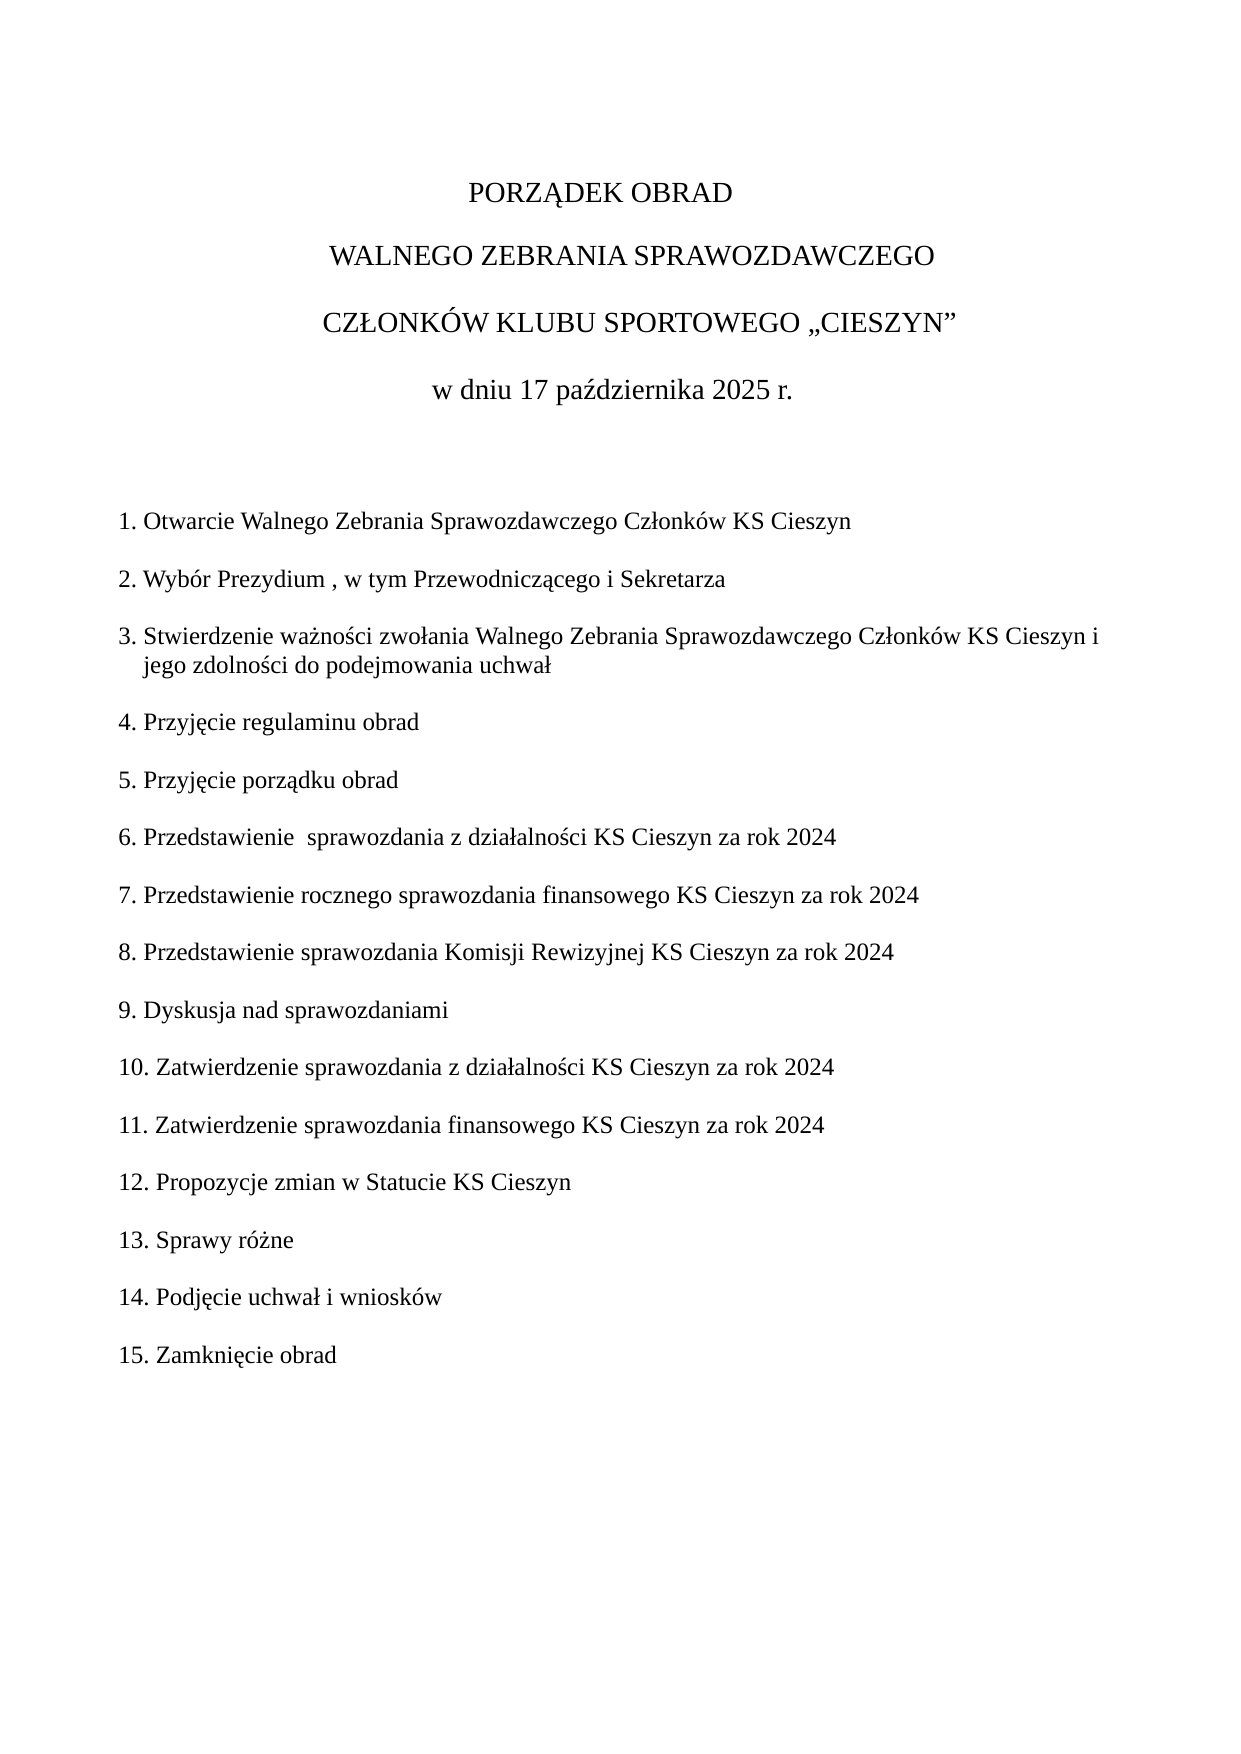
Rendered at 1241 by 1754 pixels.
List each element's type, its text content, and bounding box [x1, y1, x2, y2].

text 7. Przedstawienie rocznego sprawozdania finansowego KS Cieszyn za rok 2024 [118, 880, 1122, 909]
text 13. Sprawy różne [118, 1225, 1122, 1254]
text 3. Stwierdzenie ważności zwołania Walnego Zebrania Sprawozdawczego Członków KS Cieszyn i [118, 621, 1122, 650]
text PORZĄDEK OBRAD [118, 176, 1122, 238]
text WALNEGO ZEBRANIA SPRAWOZDAWCZEGO [118, 238, 1122, 271]
text 8. Przedstawienie sprawozdania Komisji Rewizyjnej KS Cieszyn za rok 2024 [118, 937, 1122, 966]
text 6. Przedstawienie sprawozdania z działalności KS Cieszyn za rok 2024 [118, 822, 1122, 851]
text jego zdolności do podejmowania uchwał [118, 650, 1122, 679]
text 4. Przyjęcie regulaminu obrad [118, 707, 1122, 736]
text w dniu 17 października 2025 r. [118, 372, 1122, 406]
text 2. Wybór Prezydium , w tym Przewodniczącego i Sekretarza [118, 564, 1122, 592]
text 1. Otwarcie Walnego Zebrania Sprawozdawczego Członków KS Cieszyn [118, 506, 1122, 535]
text 14. Podjęcie uchwał i wniosków [118, 1282, 1122, 1311]
text 10. Zatwierdzenie sprawozdania z działalności KS Cieszyn za rok 2024 [118, 1052, 1122, 1081]
text 12. Propozycje zmian w Statucie KS Cieszyn [118, 1167, 1122, 1196]
text 9. Dyskusja nad sprawozdaniami [118, 995, 1122, 1024]
text 5. Przyjęcie porządku obrad [118, 765, 1122, 794]
text CZŁONKÓW KLUBU SPORTOWEGO „CIESZYN” [118, 305, 1122, 338]
text 15. Zamknięcie obrad [118, 1340, 1122, 1369]
text 11. Zatwierdzenie sprawozdania finansowego KS Cieszyn za rok 2024 [118, 1110, 1122, 1139]
